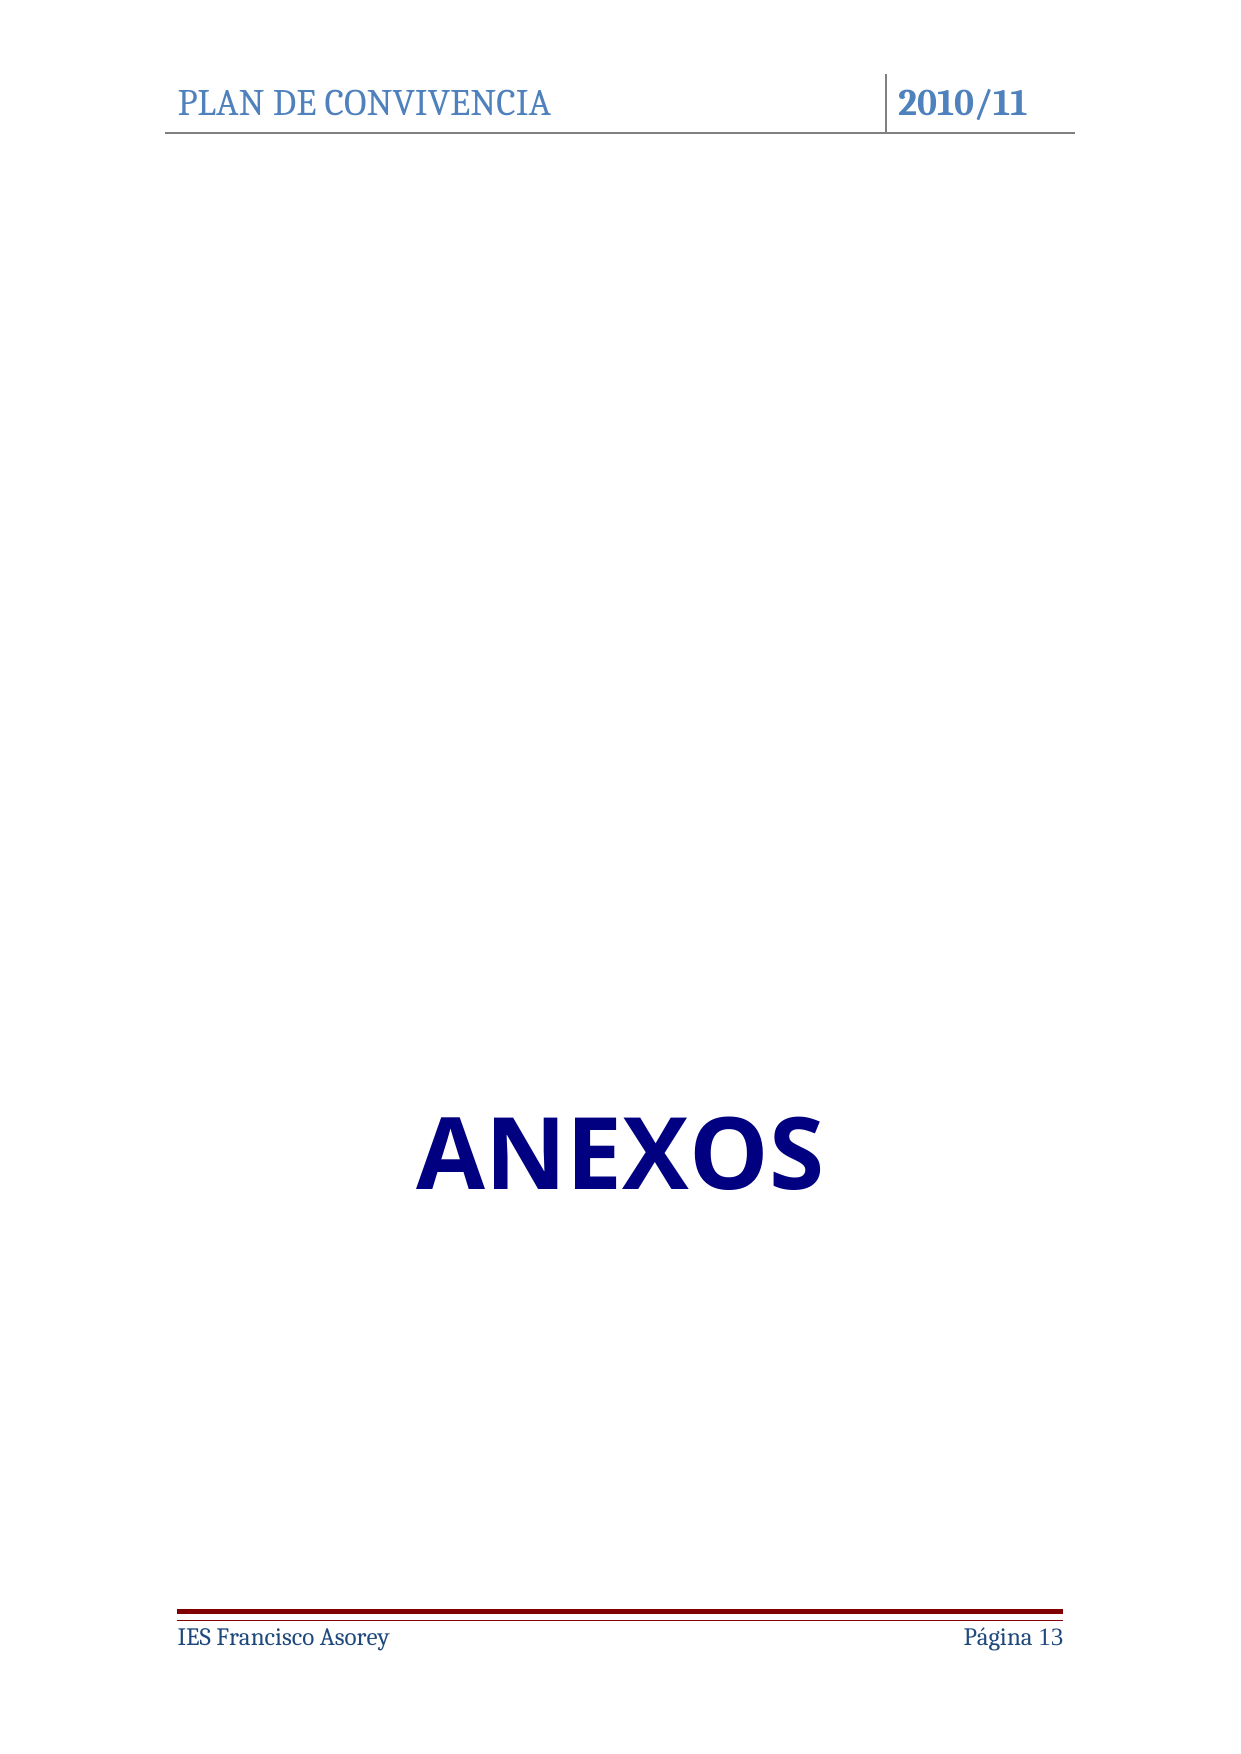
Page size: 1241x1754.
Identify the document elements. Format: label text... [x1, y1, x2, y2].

text ANEXOS [177, 1082, 1063, 1219]
